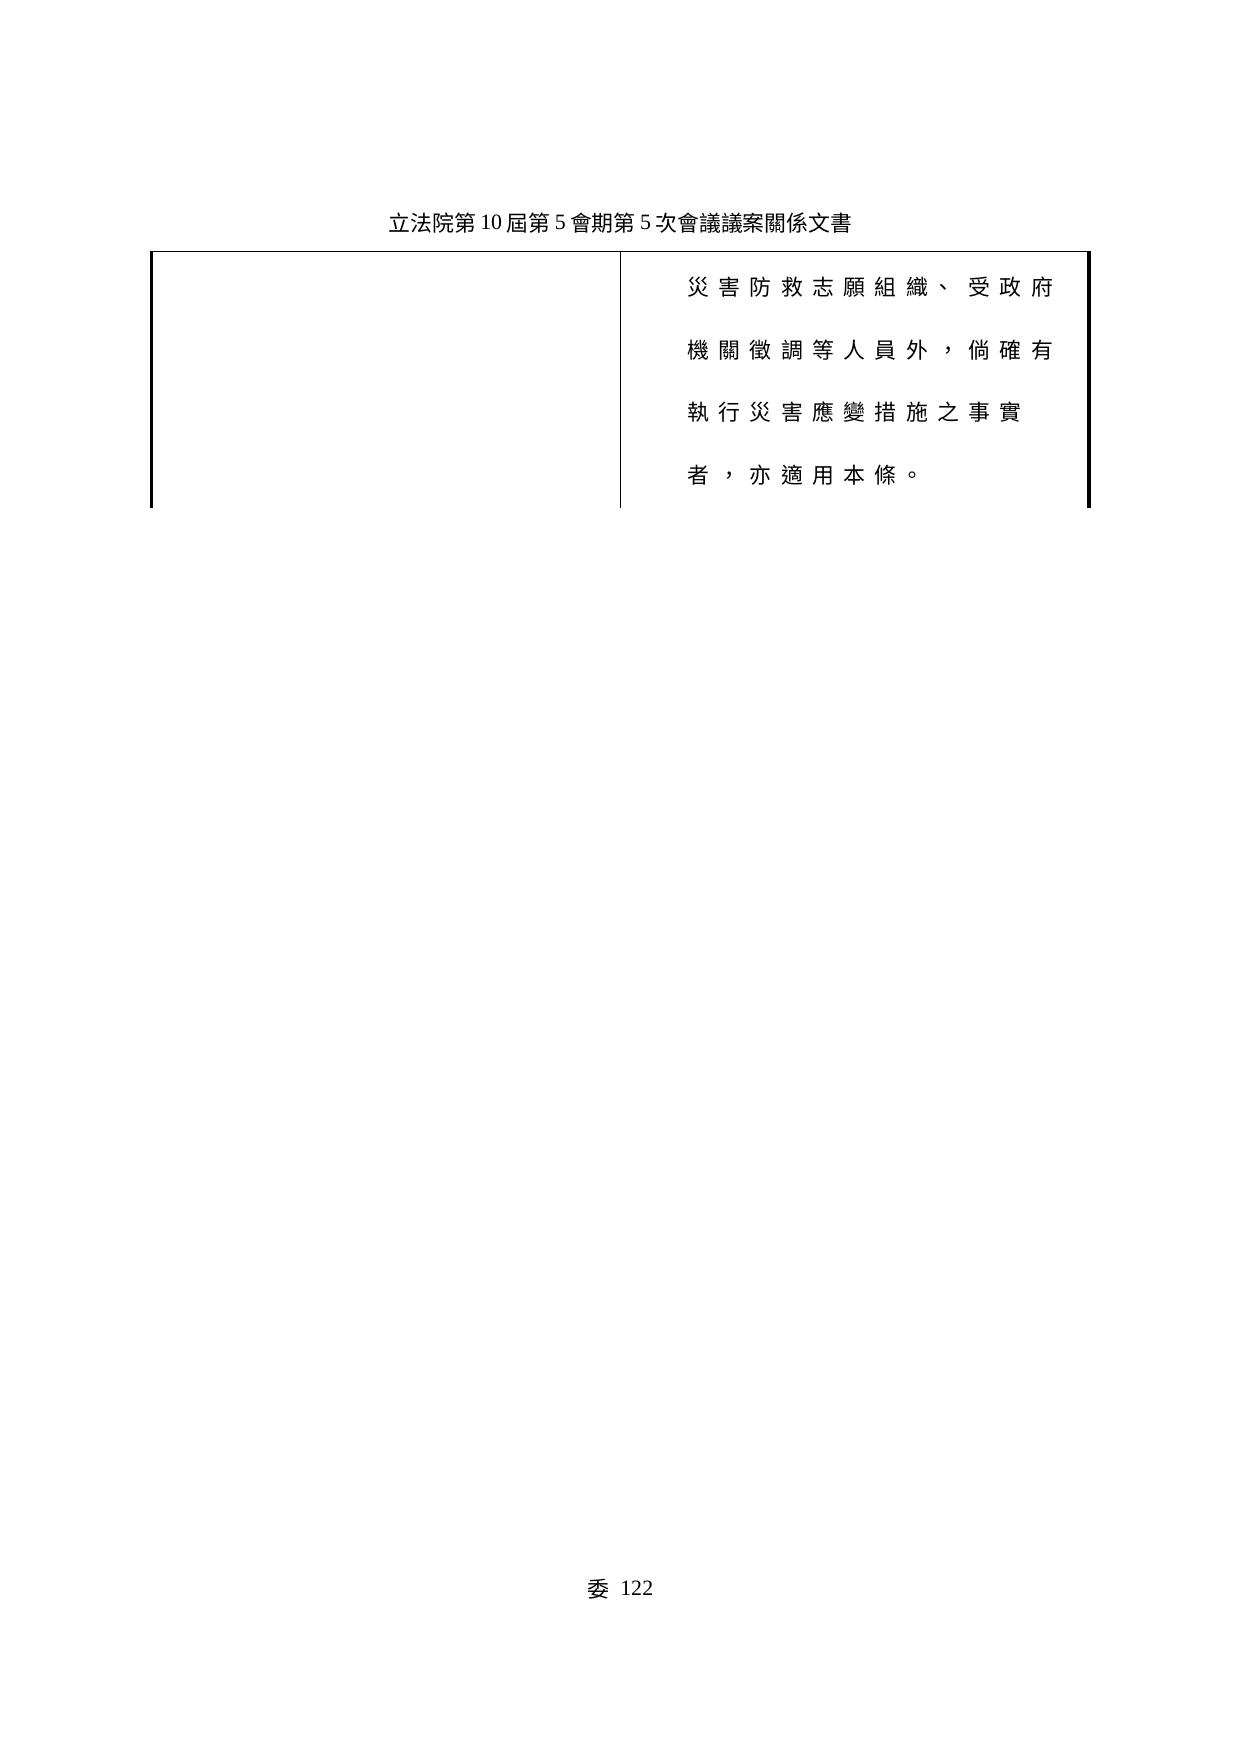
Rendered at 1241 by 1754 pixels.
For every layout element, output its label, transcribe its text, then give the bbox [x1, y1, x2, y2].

table_cell [153, 252, 620, 508]
table_cell 災害防救志願組織、受政府機關徵調等人員外，倘確有執行災害應變措施之事實者，亦適用本條。 [621, 252, 1087, 508]
